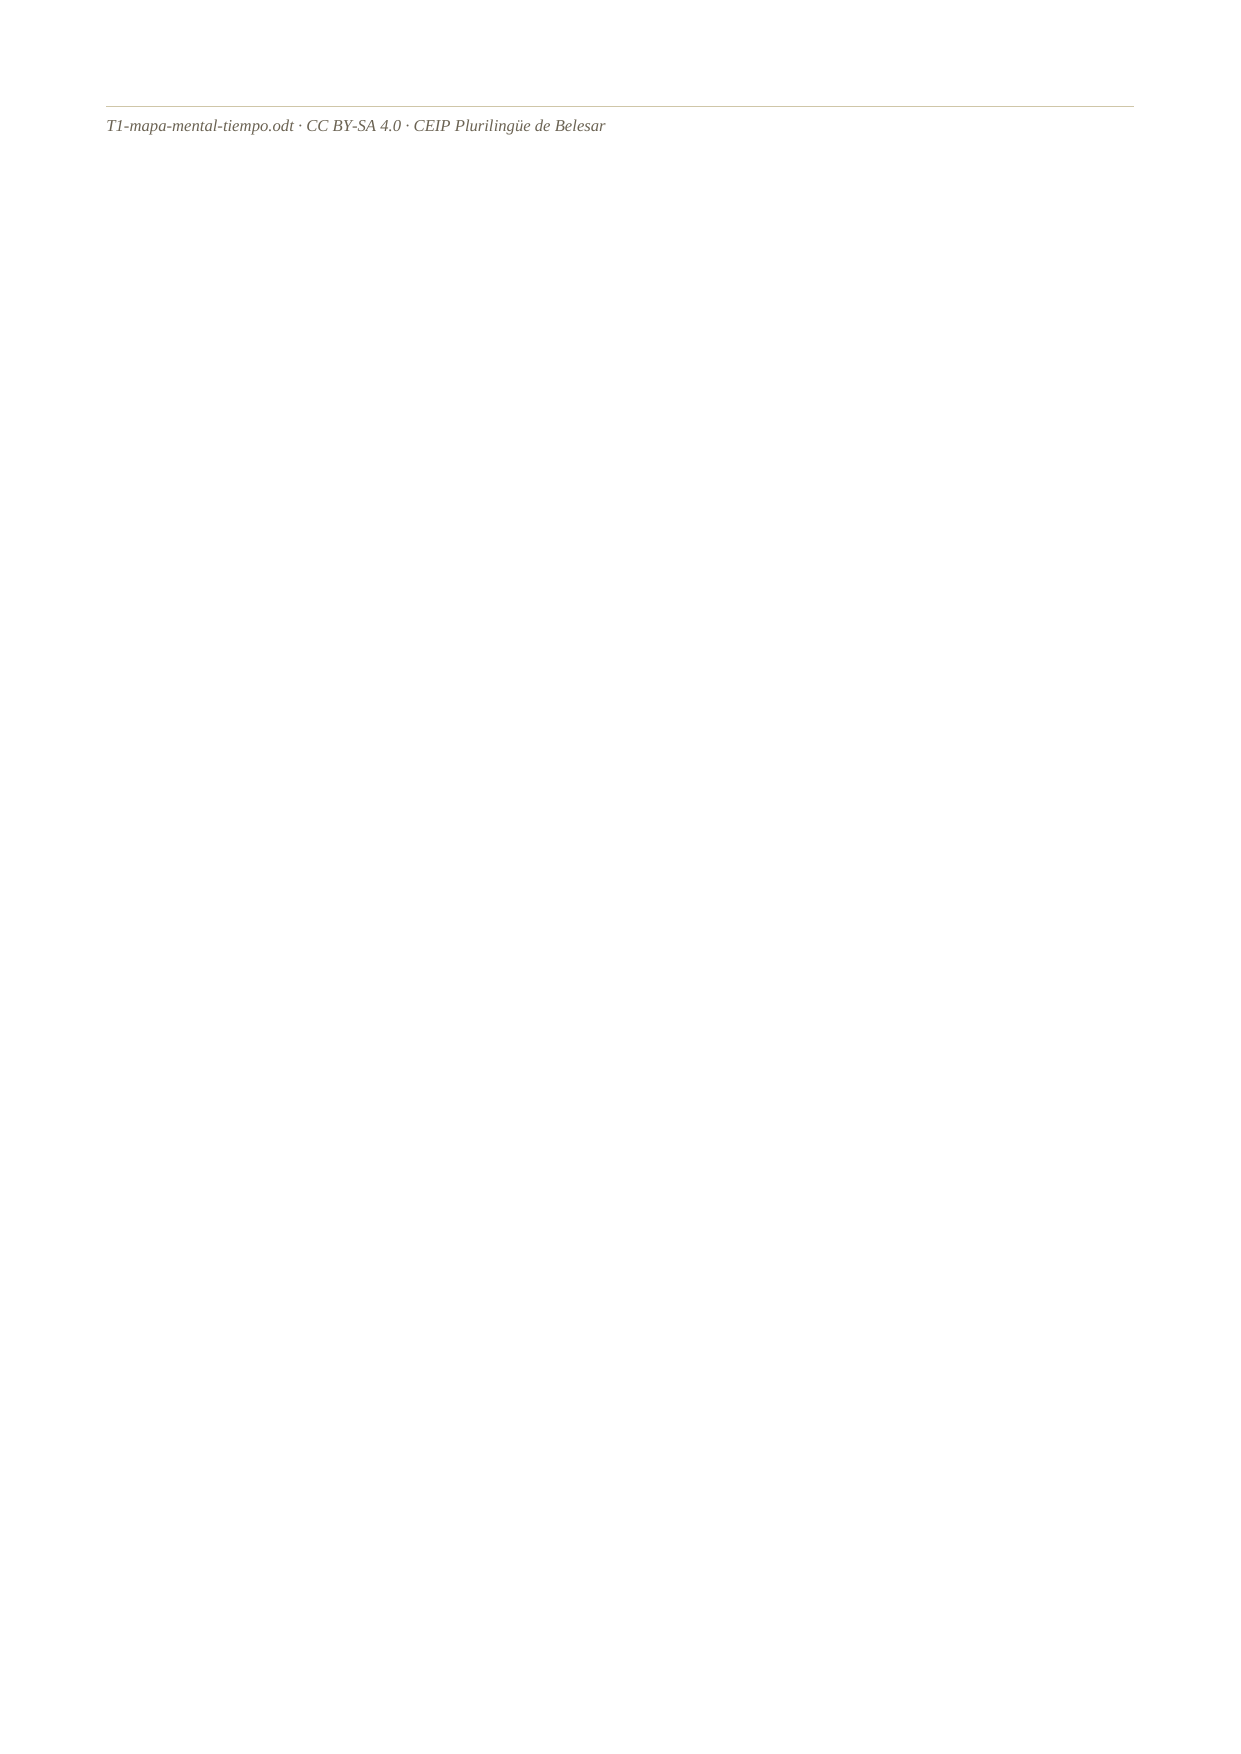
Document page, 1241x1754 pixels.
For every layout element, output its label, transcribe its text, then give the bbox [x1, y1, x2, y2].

text T1-mapa-mental-tiempo.odt · CC BY-SA 4.0 · CEIP Plurilingüe de Belesar [106, 107, 1134, 135]
